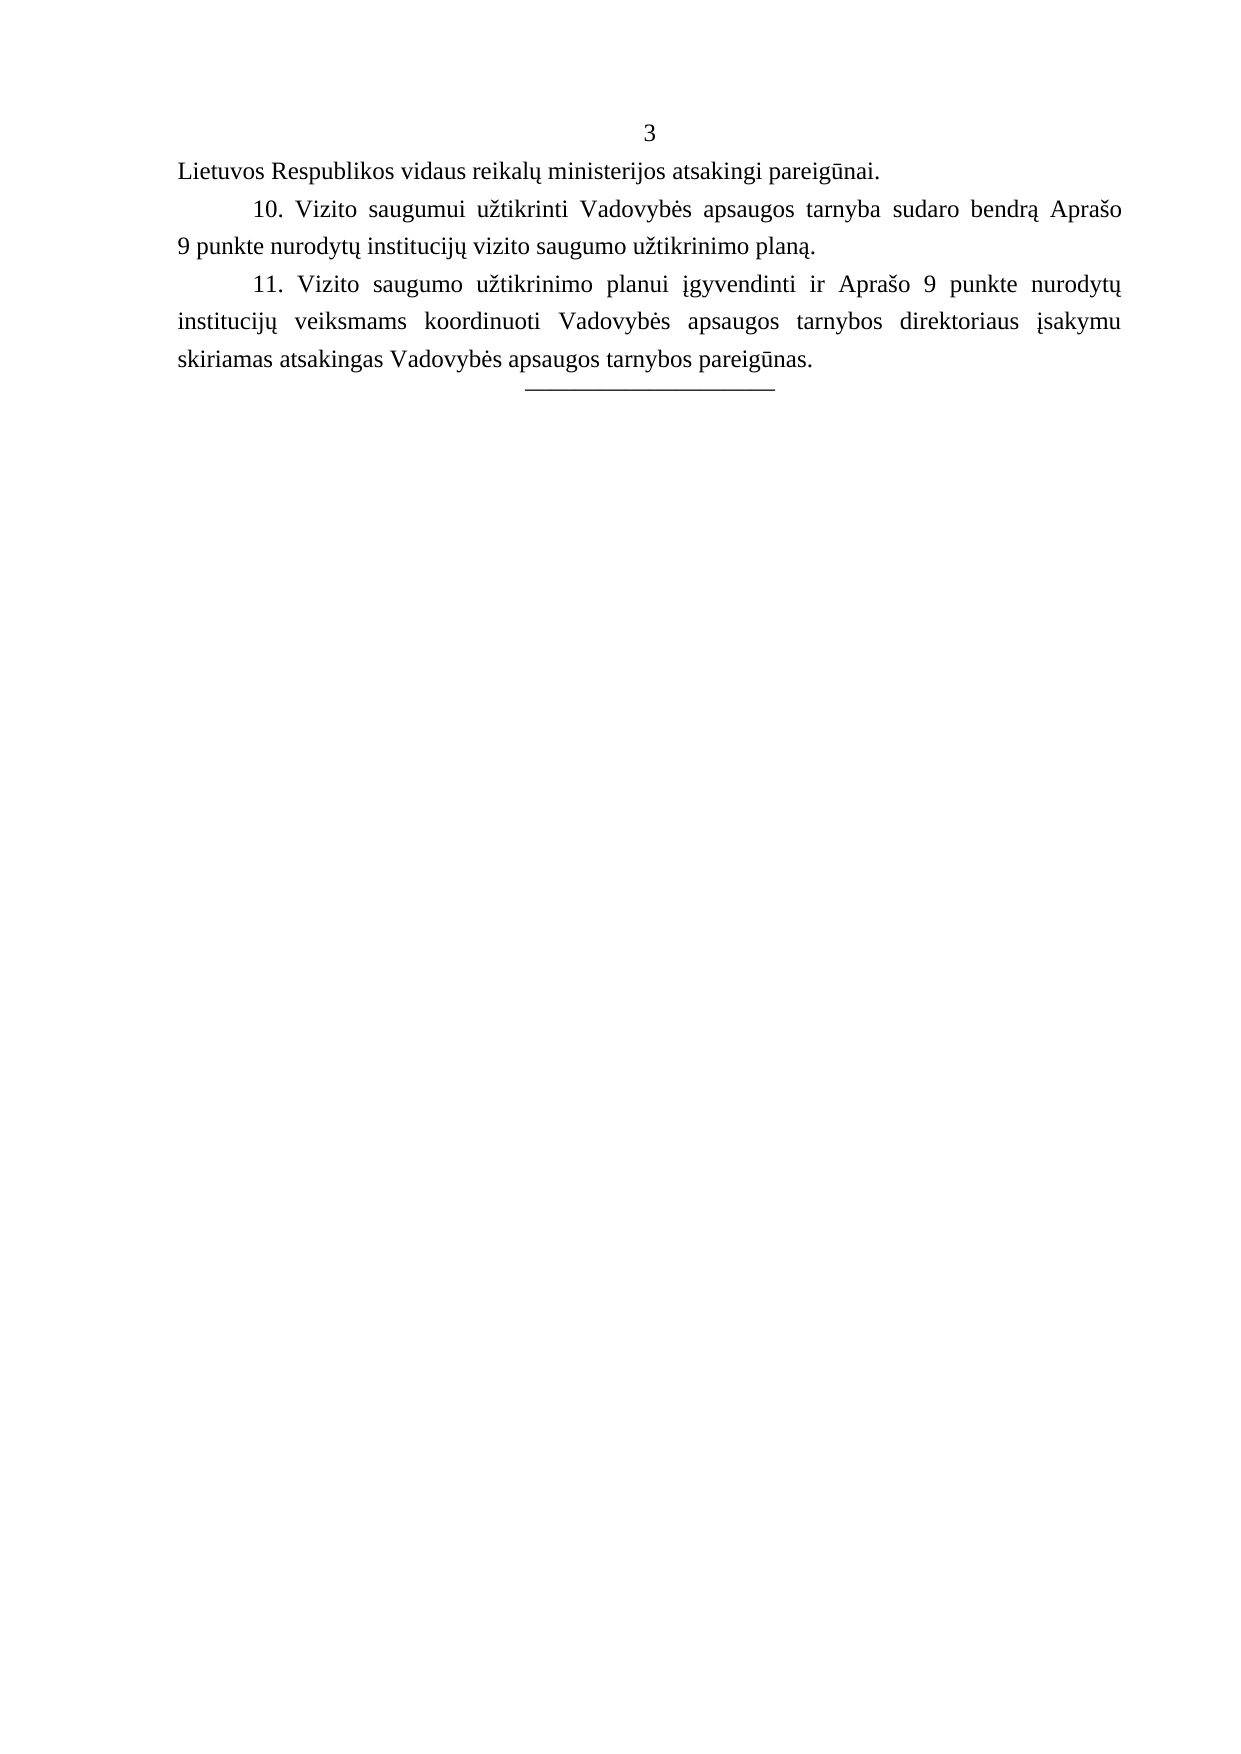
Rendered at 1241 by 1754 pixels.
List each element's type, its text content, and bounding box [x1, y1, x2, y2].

text Lietuvos Respublikos vidaus reikalų ministerijos atsakingi pareigūnai. [177, 148, 1122, 185]
text 11. Vizito saugumo užtikrinimo planui įgyvendinti ir Aprašo 9 punkte nurodytų institucijų veiksmams koordinuoti Vadovybės apsaugos tarnybos direktoriaus įsakymu skiriamas atsakingas Vadovybės apsaugos tarnybos pareigūnas. [177, 260, 1122, 373]
text –––––––––––––––––––– [177, 373, 1122, 401]
text 10. Vizito saugumui užtikrinti Vadovybės apsaugos tarnyba sudaro bendrą Aprašo 9 punkte nurodytų institucijų vizito saugumo užtikrinimo planą. [177, 185, 1122, 260]
